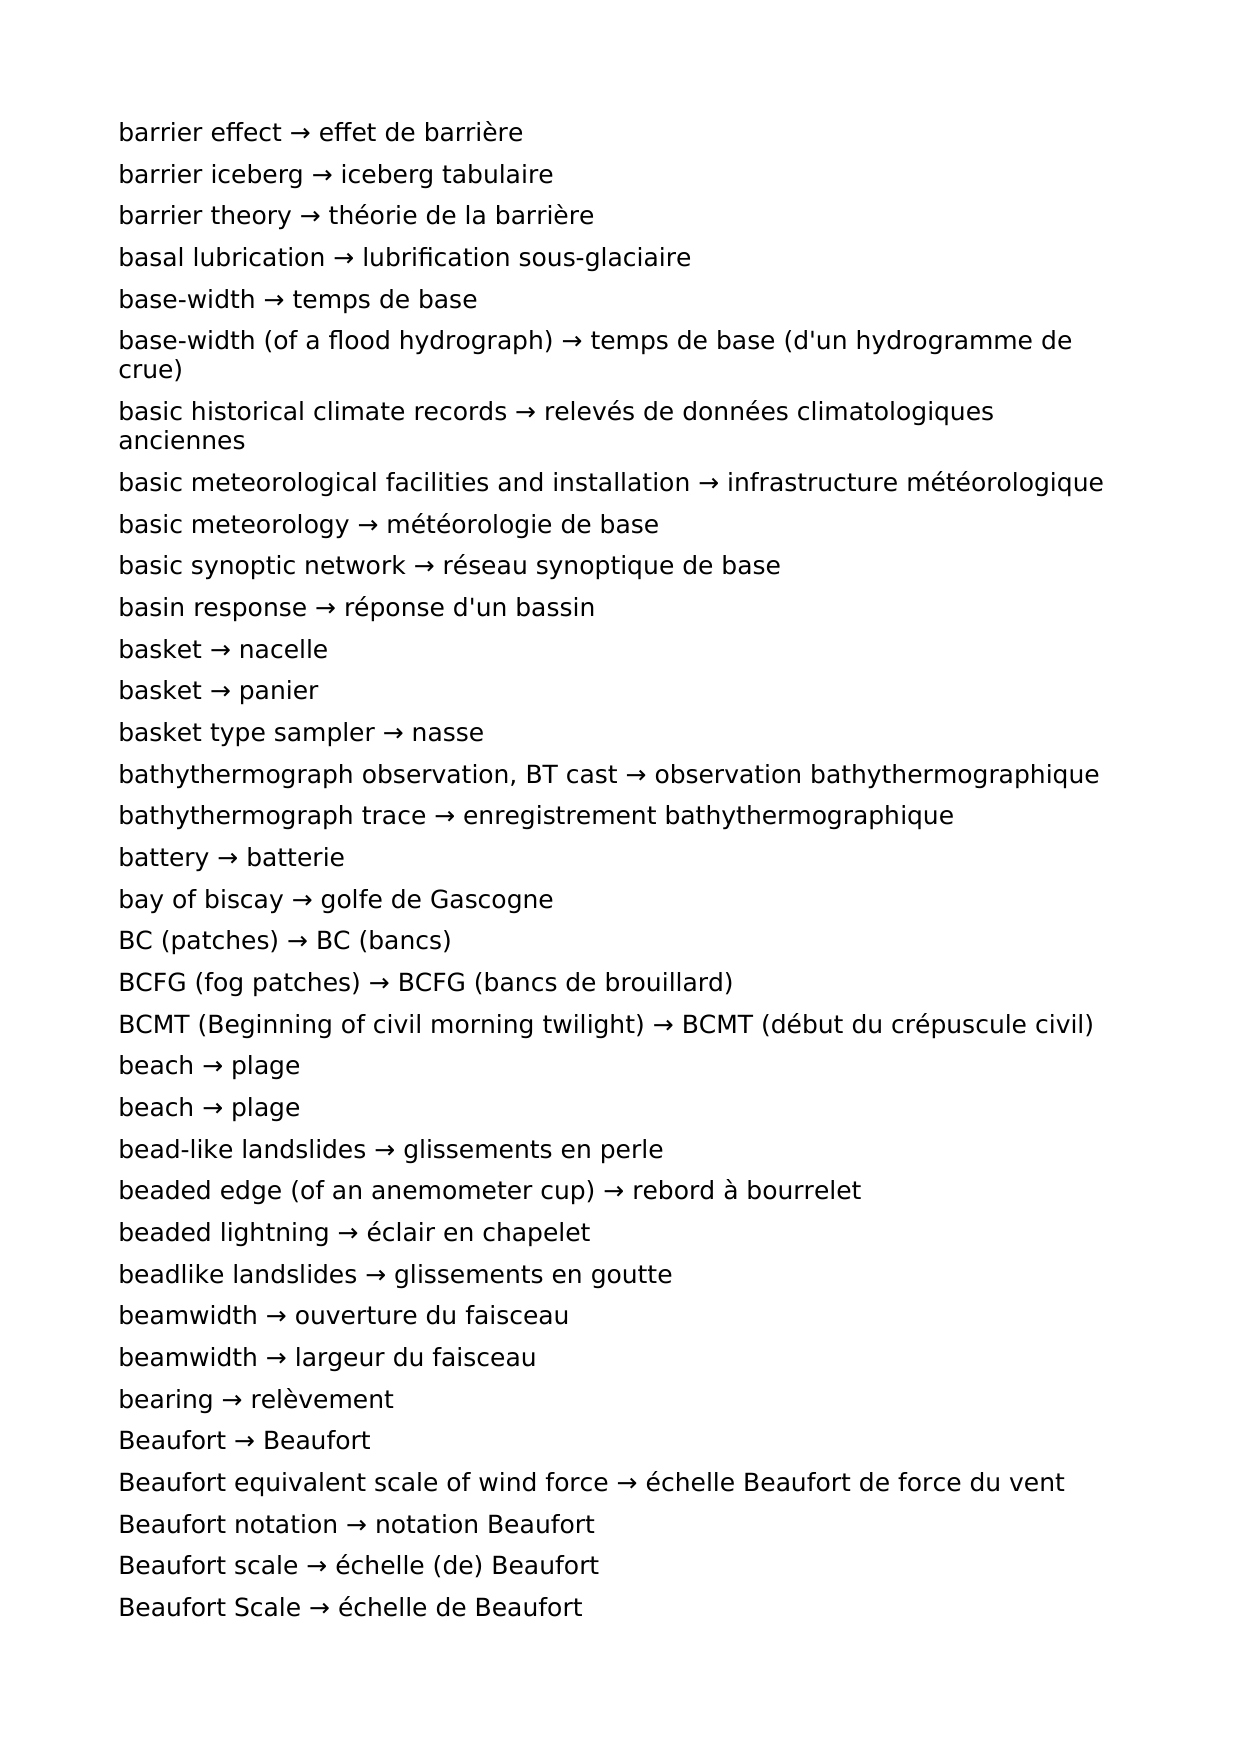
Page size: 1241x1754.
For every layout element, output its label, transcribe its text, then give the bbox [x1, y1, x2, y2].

text basic meteorology → météorologie de base [118, 510, 1122, 539]
text base-width → temps de base [118, 285, 1122, 314]
text basket → panier [118, 676, 1122, 706]
text bathythermograph trace → enregistrement bathythermographique [118, 801, 1122, 831]
text bay of biscay → golfe de Gascogne [118, 885, 1122, 914]
text beaded edge (of an anemometer cup) → rebord à bourrelet [118, 1176, 1122, 1206]
text Beaufort notation → notation Beaufort [118, 1510, 1122, 1539]
text Beaufort → Beaufort [118, 1426, 1122, 1456]
text Beaufort Scale → échelle de Beaufort [118, 1593, 1122, 1622]
text basic synoptic network → réseau synoptique de base [118, 551, 1122, 581]
text bathythermograph observation, BT cast → observation bathythermographique [118, 760, 1122, 789]
text beamwidth → largeur du faisceau [118, 1343, 1122, 1372]
text beadlike landslides → glissements en goutte [118, 1260, 1122, 1289]
text beach → plage [118, 1093, 1122, 1122]
text basic historical climate records → relevés de données climatologiques anciennes [118, 397, 1122, 456]
text basic meteorological facilities and installation → infrastructure météorologique [118, 468, 1122, 497]
text BCMT (Beginning of civil morning twilight) → BCMT (début du crépuscule civil) [118, 1010, 1122, 1039]
text Beaufort equivalent scale of wind force → échelle Beaufort de force du vent [118, 1468, 1122, 1497]
text basin response → réponse d'un bassin [118, 593, 1122, 622]
text Beaufort scale → échelle (de) Beaufort [118, 1551, 1122, 1581]
text barrier effect → effet de barrière [118, 118, 1122, 147]
text beamwidth → ouverture du faisceau [118, 1301, 1122, 1331]
text barrier theory → théorie de la barrière [118, 201, 1122, 231]
text barrier iceberg → iceberg tabulaire [118, 160, 1122, 189]
text bearing → relèvement [118, 1385, 1122, 1414]
text basket → nacelle [118, 635, 1122, 664]
text battery → batterie [118, 843, 1122, 872]
text basket type sampler → nasse [118, 718, 1122, 747]
text base-width (of a flood hydrograph) → temps de base (d'un hydrogramme de crue) [118, 326, 1122, 385]
text BCFG (fog patches) → BCFG (bancs de brouillard) [118, 968, 1122, 997]
text beach → plage [118, 1051, 1122, 1081]
text bead-like landslides → glissements en perle [118, 1135, 1122, 1164]
text BC (patches) → BC (bancs) [118, 926, 1122, 956]
text beaded lightning → éclair en chapelet [118, 1218, 1122, 1247]
text basal lubrication → lubrification sous-glaciaire [118, 243, 1122, 272]
